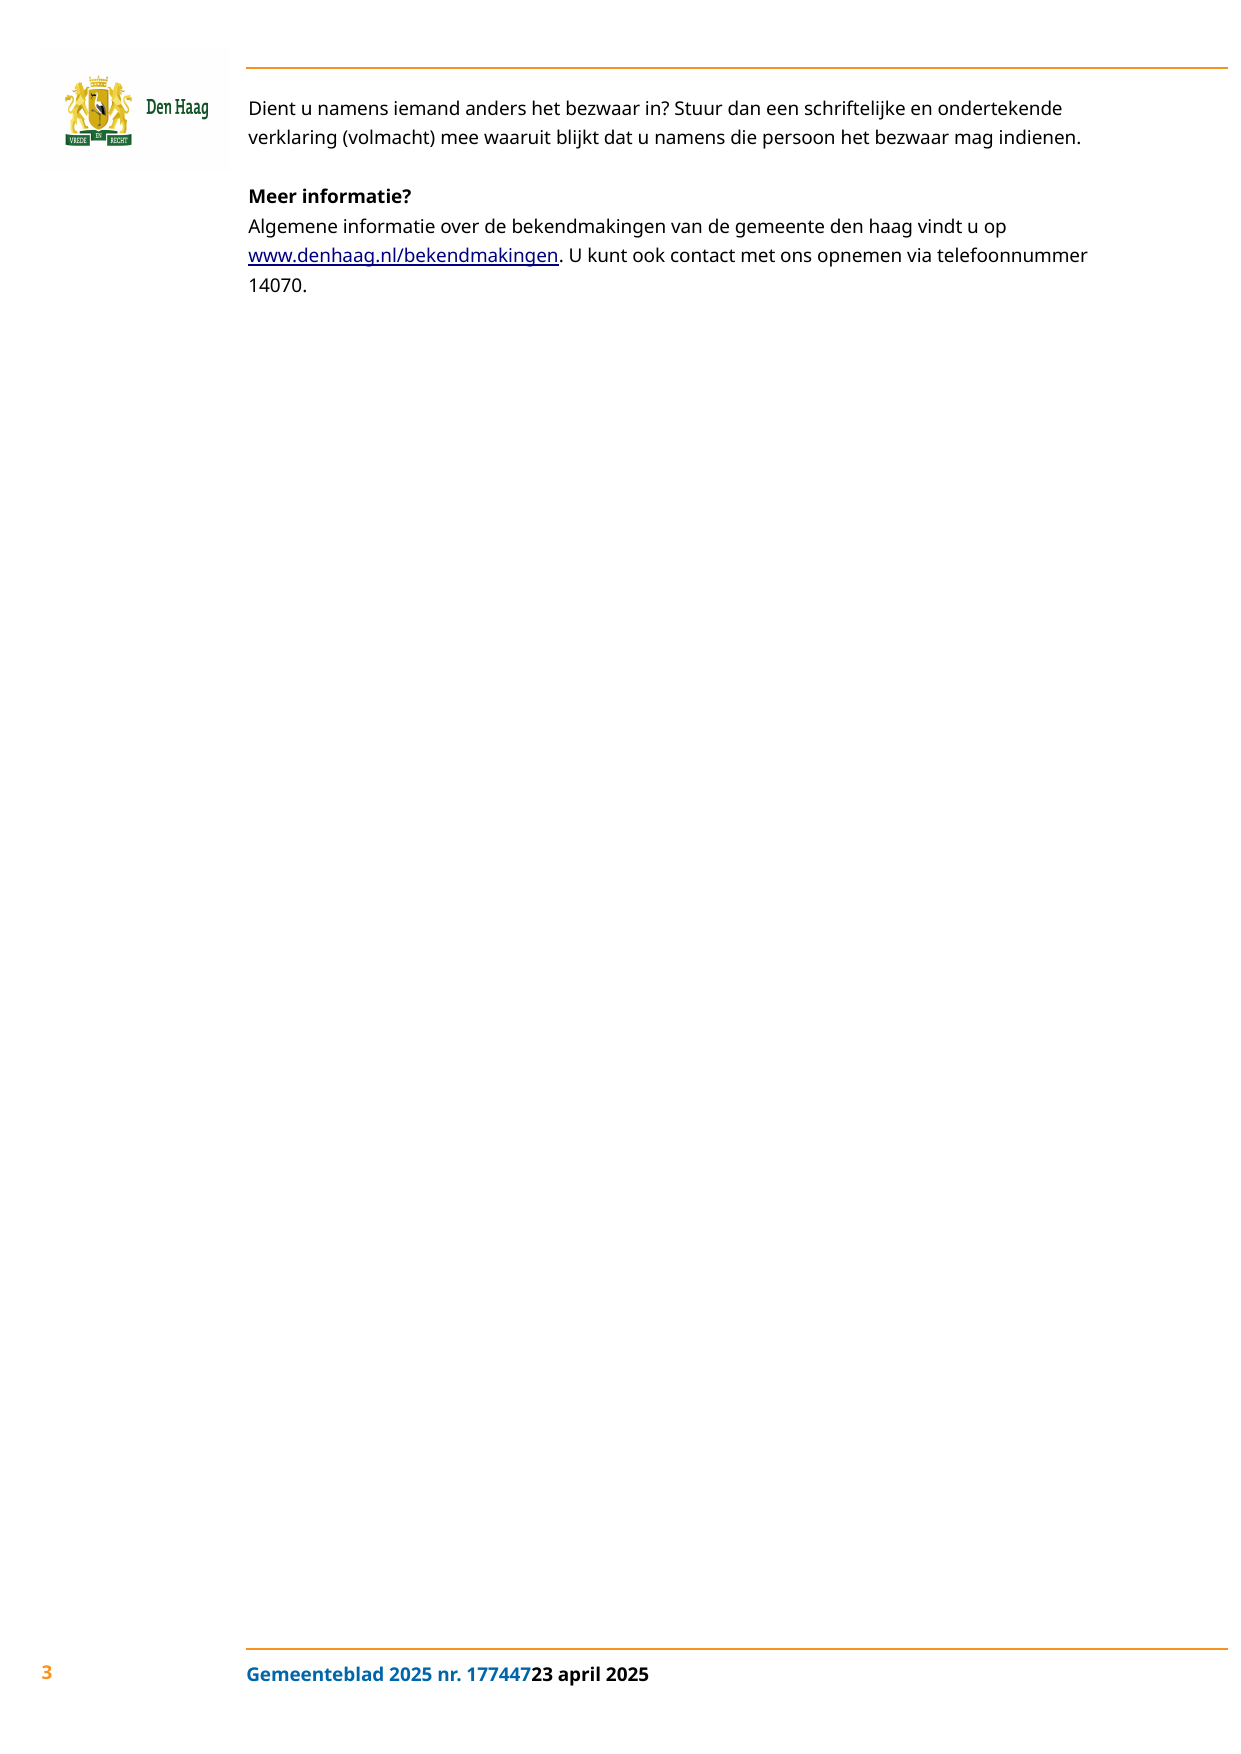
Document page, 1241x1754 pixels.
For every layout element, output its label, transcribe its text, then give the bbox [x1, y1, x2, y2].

picture [41, 47, 231, 172]
text Dient u namens iemand anders het bezwaar in? Stuur dan een schriftelijke en ondertekende verklaring (volmacht) mee waaruit blijkt dat u namens die persoon het bezwaar mag indienen. [248, 95, 1152, 150]
text Algemene informatie over de bekendmakingen van de gemeente den haag vindt u op www.denhaag.nl/bekendmakingen. U kunt ook contact met ons opnemen via telefoonnummer 14070. [248, 213, 1152, 298]
text Meer informatie? [248, 183, 1152, 209]
